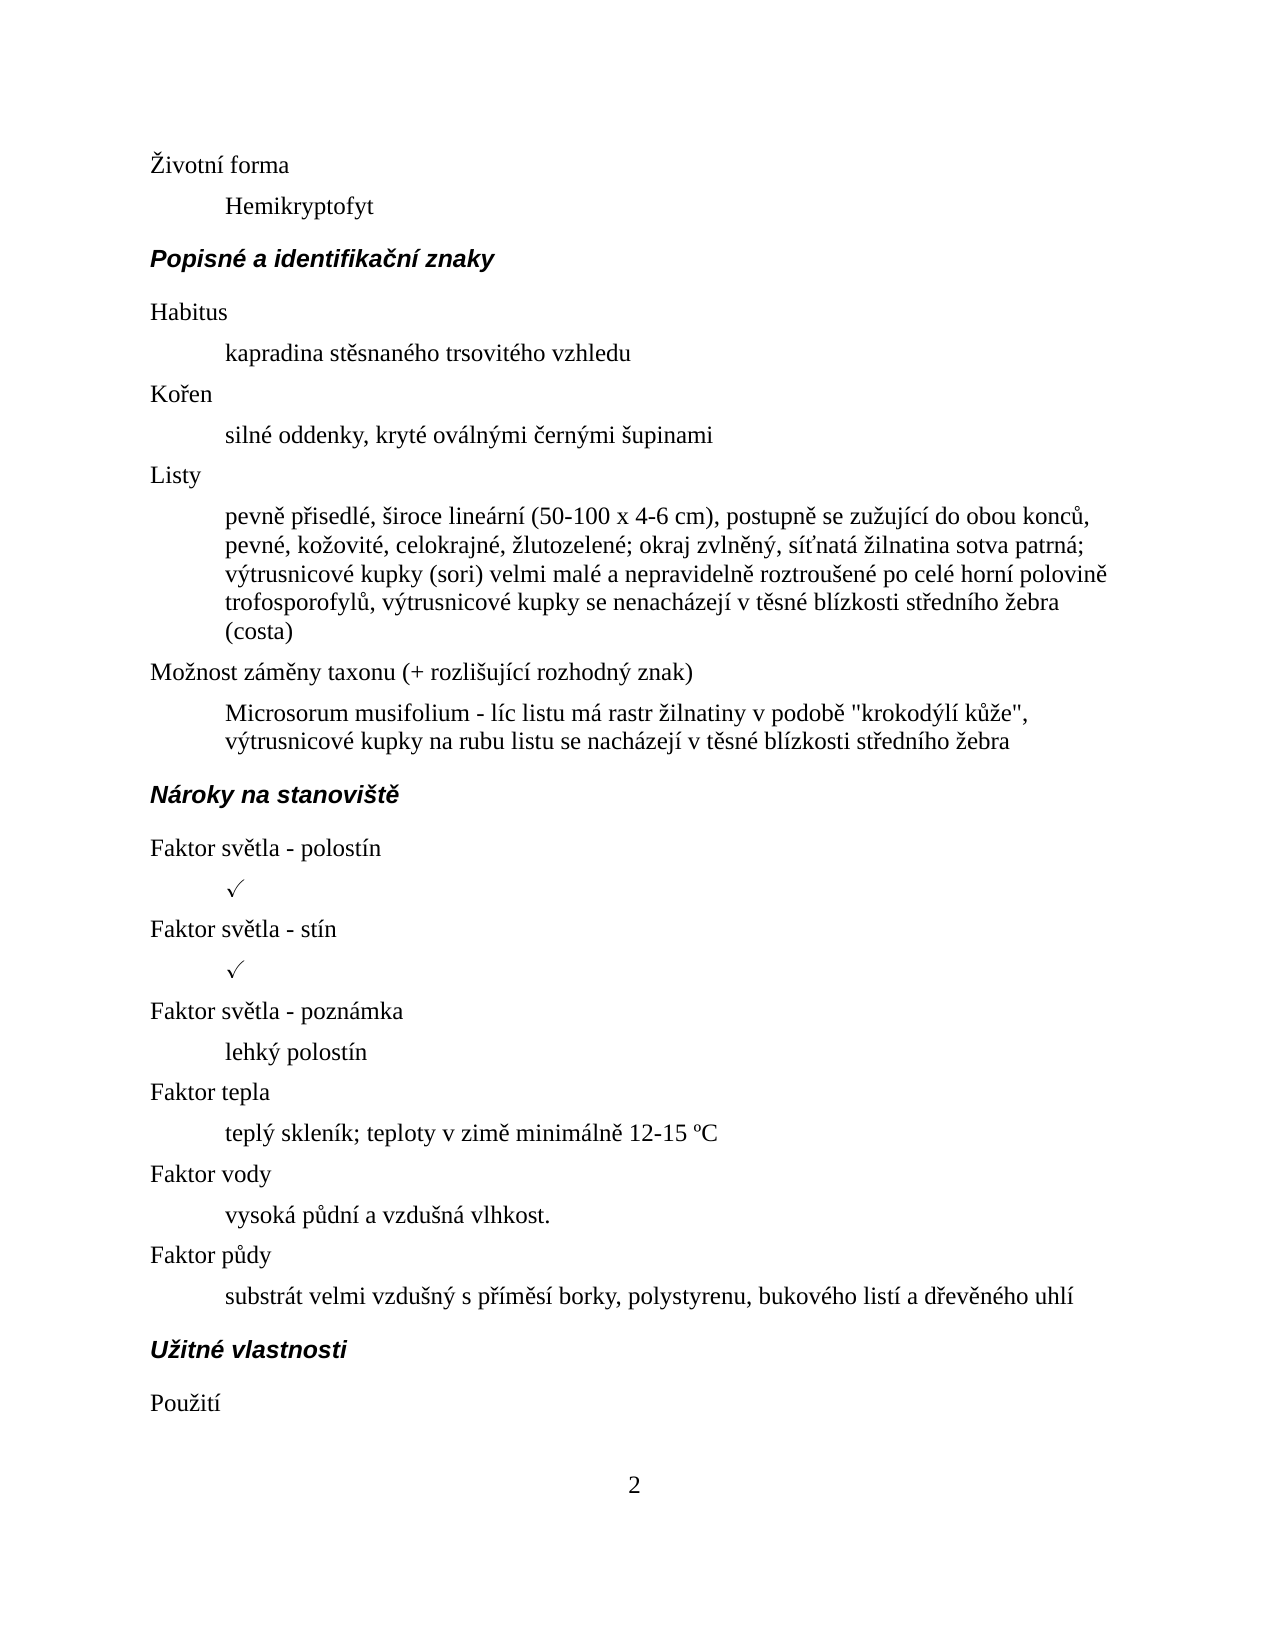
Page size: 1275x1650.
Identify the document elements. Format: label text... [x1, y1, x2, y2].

text teplý skleník; teploty v zimě minimálně 12-15 ºC [225, 1118, 1125, 1147]
text pevně přisedlé, široce lineární (50-100 x 4-6 cm), postupně se zužující do obou konců, pevné, kožovité, celokrajné, žlutozelené; okraj zvlněný, síťnatá žilnatina sotva patrná; výtrusnicové kupky (sori) velmi malé a nepravidelně roztroušené po celé horní polovině trofosporofylů, výtrusnicové kupky se nenacházejí v těsné blízkosti středního žebra (costa) [225, 501, 1125, 645]
subtitle Nároky na stanoviště [150, 780, 1125, 809]
text Faktor vody [150, 1159, 1125, 1188]
text Životní forma [150, 150, 1125, 179]
text Microsorum musifolium - líc listu má rastr žilnatiny v podobě "krokodýlí kůže", výtrusnicové kupky na rubu listu se nacházejí v těsné blízkosti středního žebra [225, 698, 1125, 755]
subtitle Popisné a identifikační znaky [150, 244, 1125, 273]
text ✓ [225, 874, 1125, 903]
text Faktor půdy [150, 1240, 1125, 1269]
text Použití [150, 1388, 1125, 1417]
text Faktor tepla [150, 1077, 1125, 1106]
text lehký polostín [225, 1037, 1125, 1066]
text Listy [150, 460, 1125, 489]
text silné oddenky, kryté oválnými černými šupinami [225, 420, 1125, 448]
subtitle Užitné vlastnosti [150, 1335, 1125, 1363]
text ✓ [225, 955, 1125, 984]
text vysoká půdní a vzdušná vlhkost. [225, 1200, 1125, 1228]
text kapradina stěsnaného trsovitého vzhledu [225, 338, 1125, 367]
text Faktor světla - stín [150, 914, 1125, 943]
text substrát velmi vzdušný s příměsí borky, polystyrenu, bukového listí a dřevěného uhlí [225, 1281, 1125, 1310]
text Kořen [150, 379, 1125, 408]
text Habitus [150, 297, 1125, 326]
text Faktor světla - polostín [150, 833, 1125, 862]
text Hemikryptofyt [225, 191, 1125, 219]
text Faktor světla - poznámka [150, 996, 1125, 1025]
text Možnost záměny taxonu (+ rozlišující rozhodný znak) [150, 657, 1125, 686]
